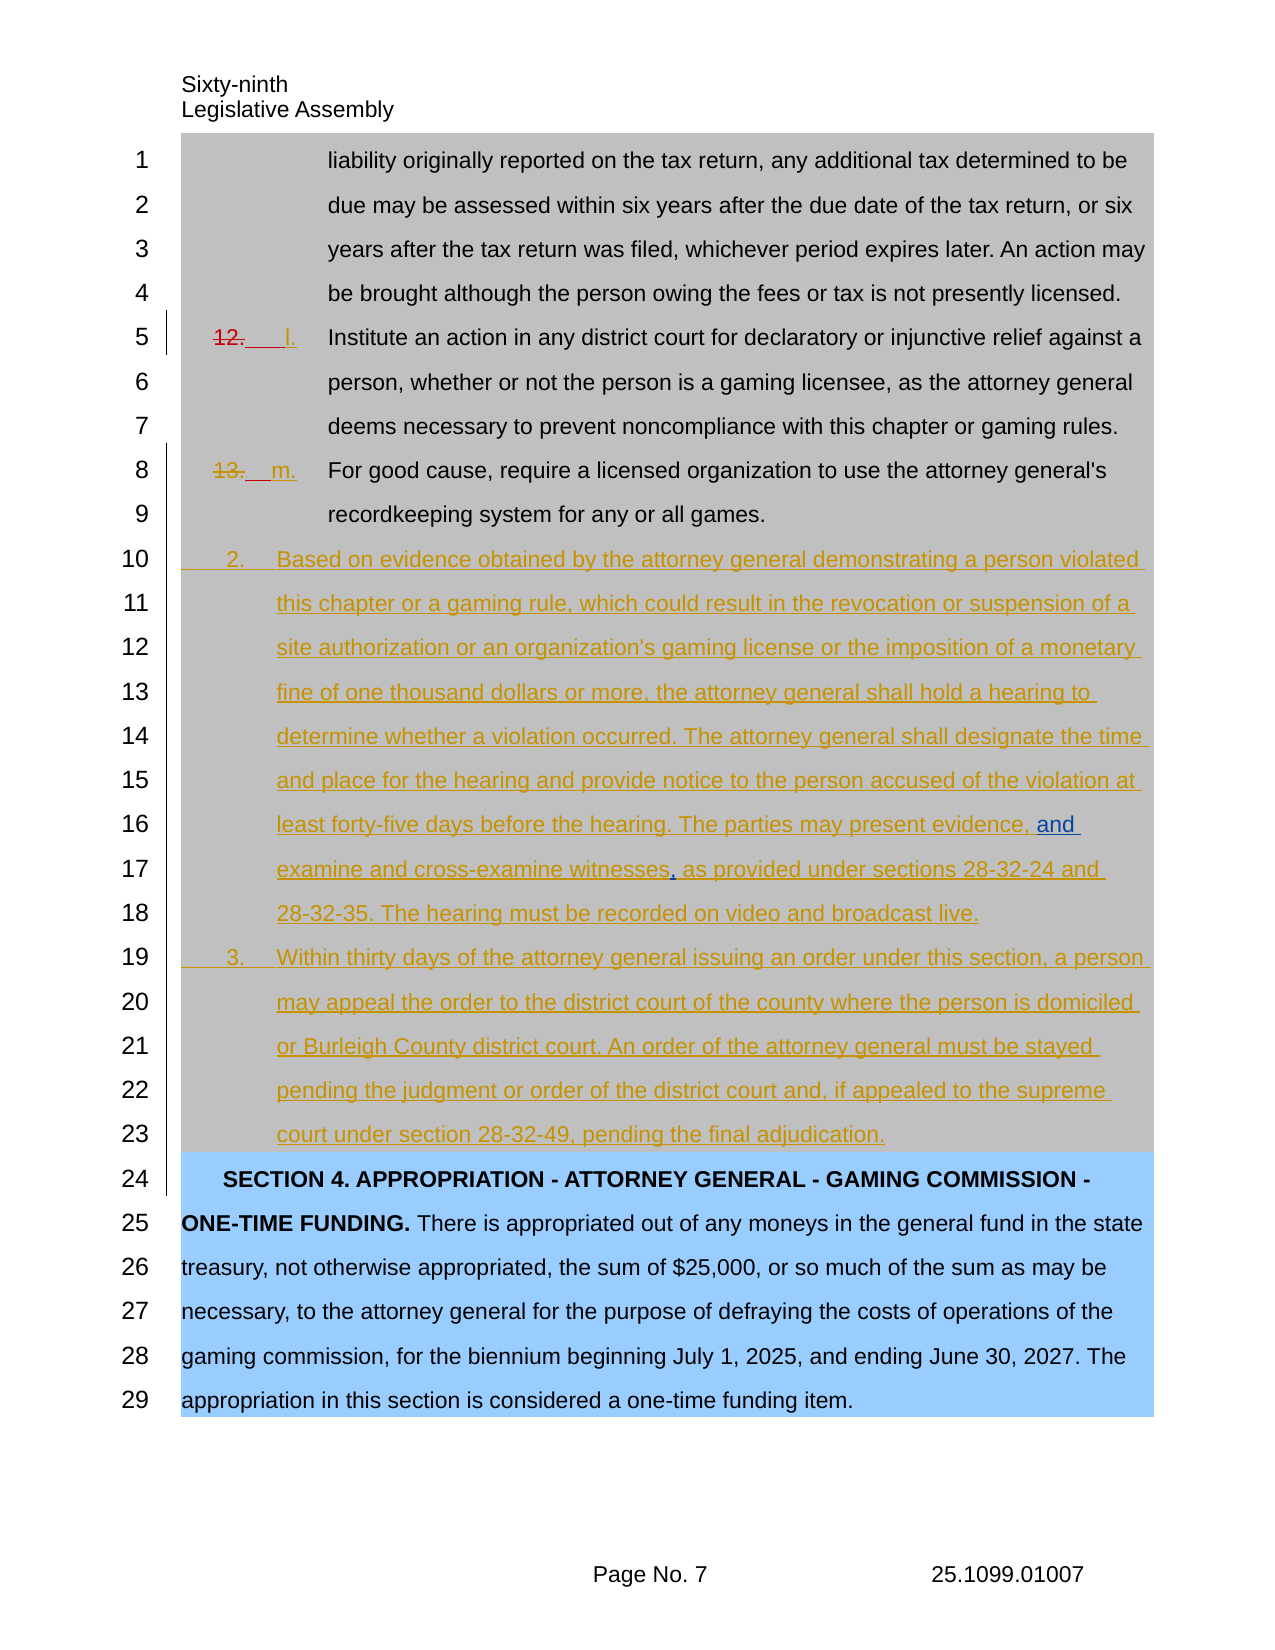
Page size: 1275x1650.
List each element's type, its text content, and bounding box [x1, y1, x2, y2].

text m. For good cause, require a licensed organization to use the attorney general's recordkeeping system for any or all games. [181, 443, 1154, 532]
text liability originally reported on the tax return, any additional tax determined to be due may be assessed within six years after the due date of the tax return, or six years after the tax return was filed, whichever period expires later. An action may be brought although the person owing the fees or tax is not presently licensed. [181, 133, 1154, 310]
text 2. Based on evidence obtained by the attorney general demonstrating a person violated this chapter or a gaming rule, which could result in the revocation or suspension of a site authorization or an organization's gaming license or the imposition of a monetary fine of one thousand dollars or more, the attorney general shall hold a hearing to determine whether a violation occurred. The attorney general shall designate the time and place for the hearing and provide notice to the person accused of the violation at least forty-five days before the hearing. The parties may present evidence, and examine and cross-examine witnesses, as provided under sections 28‑32‑24 and 28‑32‑35. The hearing must be recorded on video and broadcast live. [181, 532, 1154, 930]
text 3. Within thirty days of the attorney general issuing an order under this section, a person may appeal the order to the district court of the county where the person is domiciled or Burleigh County district court. An order of the attorney general must be stayed pending the judgment or order of the district court and, if appealed to the supreme court under section 28‑32‑49, pending the final adjudication. [181, 930, 1154, 1152]
text SECTION 4. APPROPRIATION - ATTORNEY GENERAL - GAMING COMMISSION - ONE‑TIME FUNDING. There is appropriated out of any moneys in the general fund in the state treasury, not otherwise appropriated, the sum of $25,000, or so much of the sum as may be necessary, to the attorney general for the purpose of defraying the costs of operations of the gaming commission, for the biennium beginning July 1, 2025, and ending June 30, 2027. The appropriation in this section is considered a one‑time funding item. [181, 1152, 1154, 1417]
text l. Institute an action in any district court for declaratory or injunctive relief against a person, whether or not the person is a gaming licensee, as the attorney general deems necessary to prevent noncompliance with this chapter or gaming rules. [181, 310, 1154, 443]
